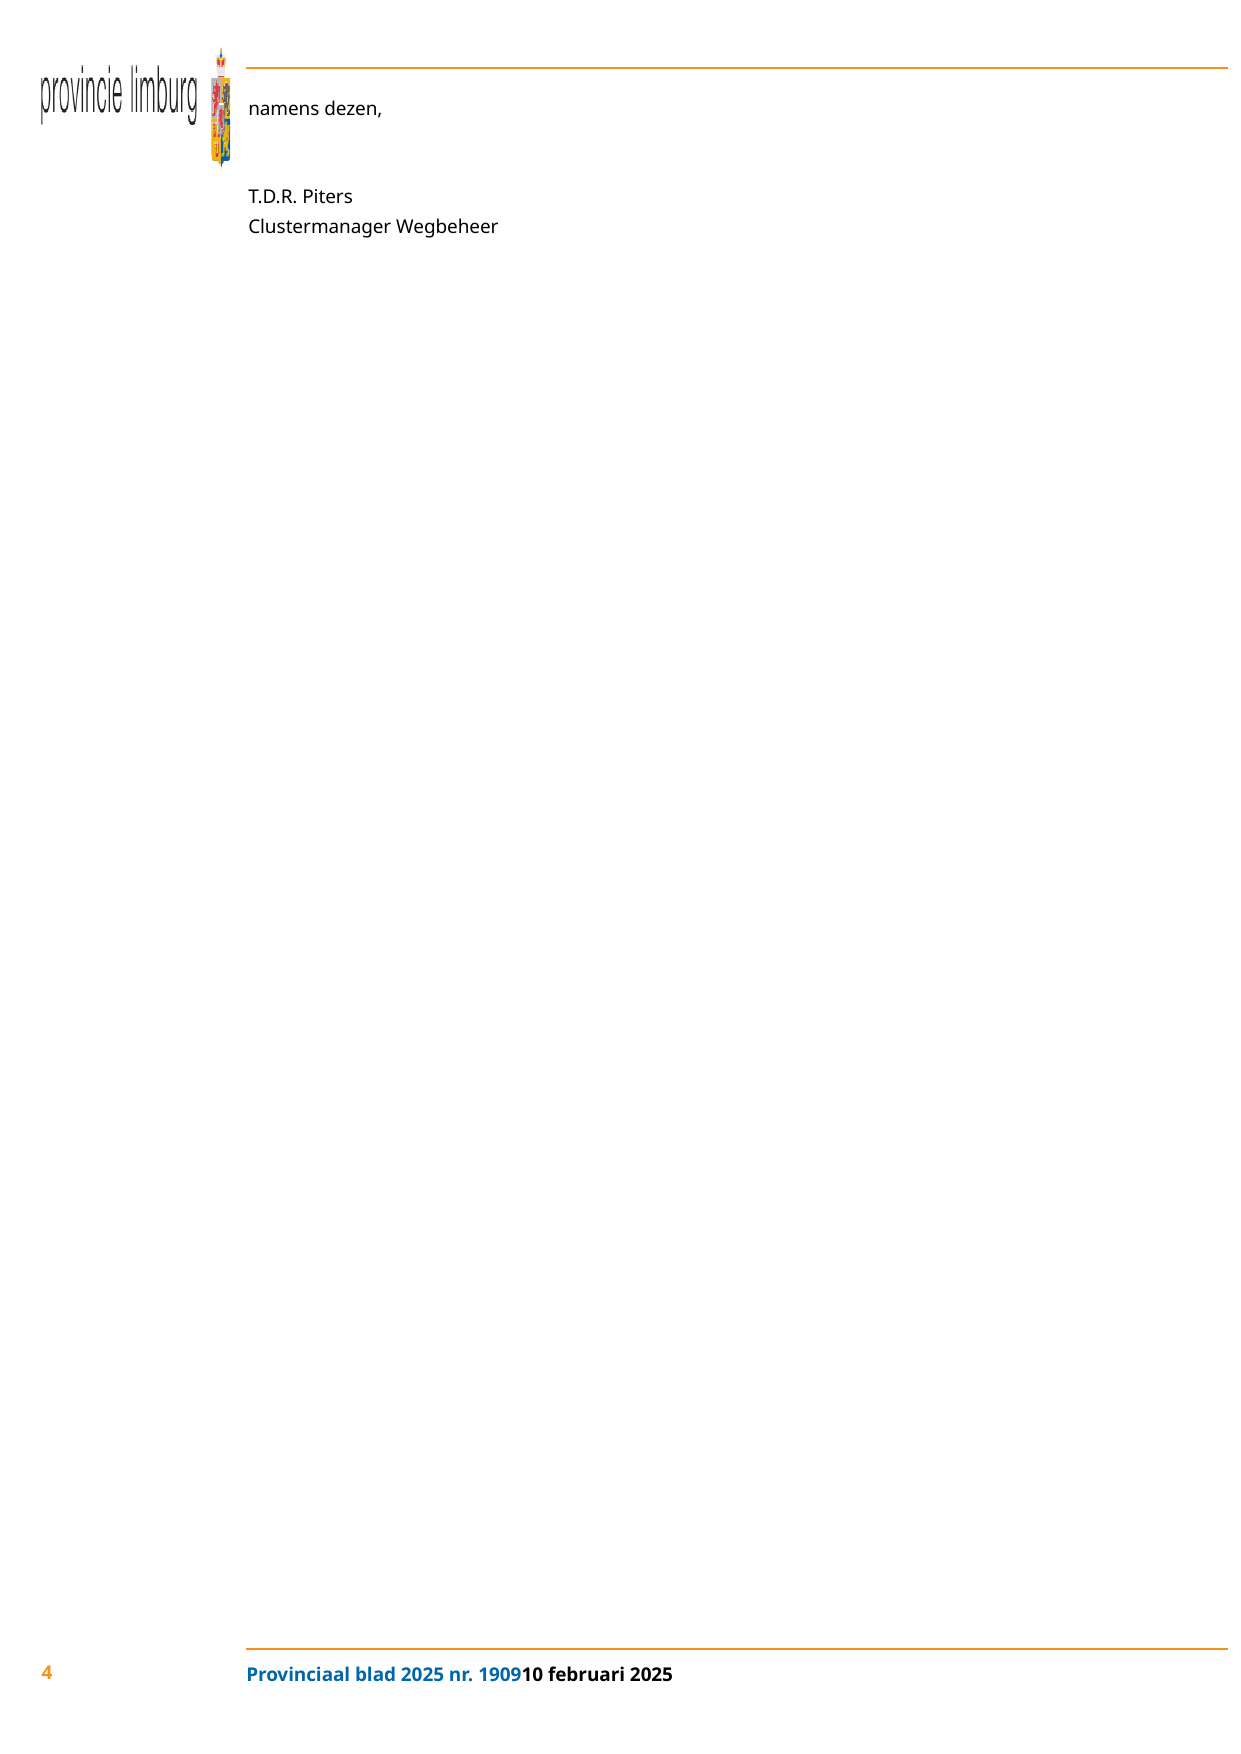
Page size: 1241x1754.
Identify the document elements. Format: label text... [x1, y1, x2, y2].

text T.D.R. Piters [248, 183, 1152, 209]
text namens dezen, [248, 95, 1152, 121]
picture [41, 47, 231, 172]
text ​ [248, 154, 1152, 180]
text ​ [248, 272, 1152, 298]
text ​ [248, 243, 1152, 268]
text Clustermanager Wegbeheer [248, 213, 1152, 239]
